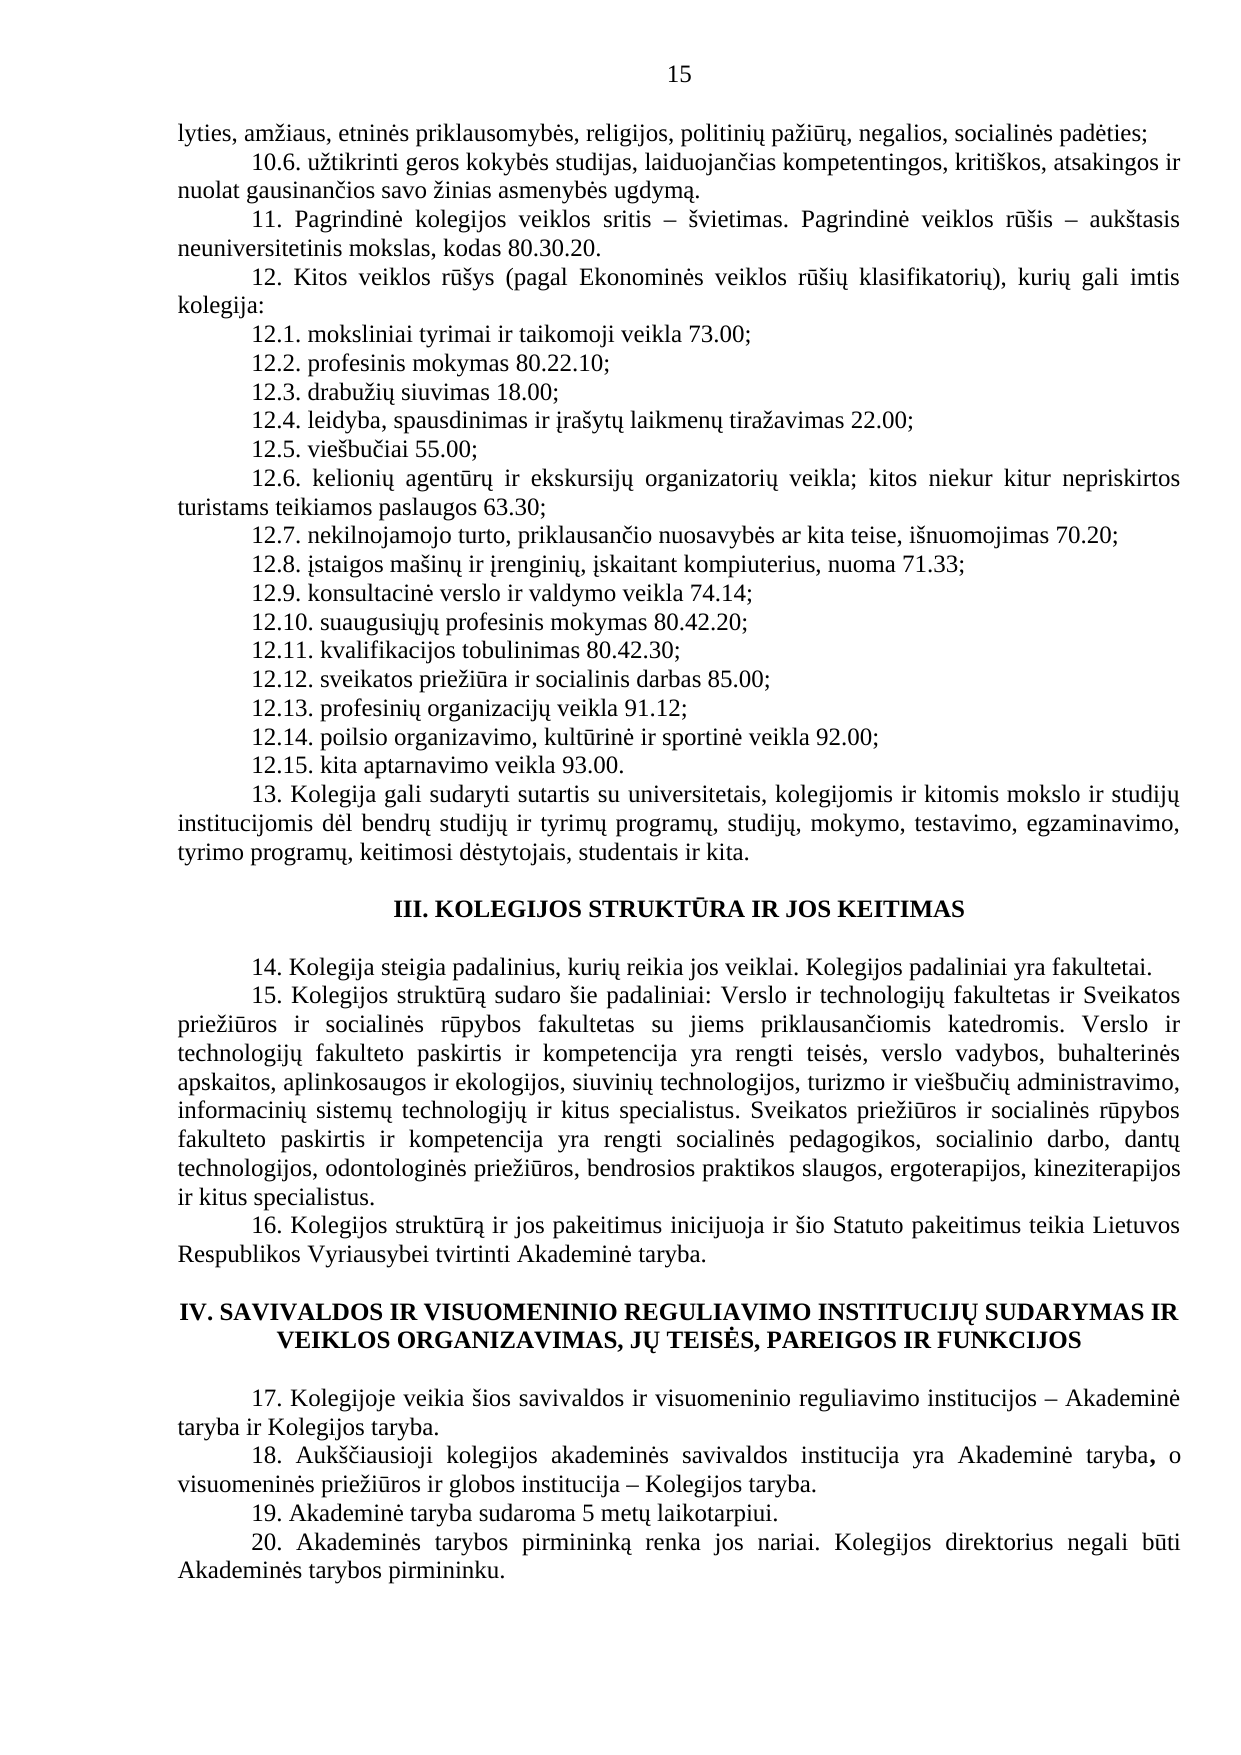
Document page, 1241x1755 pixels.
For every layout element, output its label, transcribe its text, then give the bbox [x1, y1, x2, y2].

text 10.6. užtikrinti geros kokybės studijas, laiduojančias kompetentingos, kritiškos, atsakingos ir nuolat gausinančios savo žinias asmenybės ugdymą. [177, 147, 1181, 204]
text 14. Kolegija steigia padalinius, kurių reikia jos veiklai. Kolegijos padaliniai yra fakultetai. [177, 952, 1181, 981]
text 12.8. įstaigos mašinų ir įrenginių, įskaitant kompiuterius, nuoma 71.33; [177, 549, 1181, 578]
text lyties, amžiaus, etninės priklausomybės, religijos, politinių pažiūrų, negalios, socialinės padėties; [177, 118, 1181, 147]
text 12.13. profesinių organizacijų veikla 91.12; [177, 693, 1181, 722]
text 18. Aukščiausioji kolegijos akademinės savivaldos institucija yra Akademinė taryba, o visuomeninės priežiūros ir globos institucija – Kolegijos taryba. [177, 1441, 1181, 1498]
text IV. SAVIVALDOS IR VISUOMENINIO REGULIAVIMO INSTITUCIJŲ SUDARYMAS IR VEIKLOS ORGANIZAVIMAS, JŲ TEISĖS, PAREIGOS IR FUNKCIJOS [177, 1297, 1181, 1354]
text 16. Kolegijos struktūrą ir jos pakeitimus inicijuoja ir šio Statuto pakeitimus teikia Lietuvos Respublikos Vyriausybei tvirtinti Akademinė taryba. [177, 1211, 1181, 1268]
text 19. Akademinė taryba sudaroma 5 metų laikotarpiui. [177, 1498, 1181, 1527]
text 17. Kolegijoje veikia šios savivaldos ir visuomeninio reguliavimo institucijos – Akademinė taryba ir Kolegijos taryba. [177, 1383, 1181, 1441]
text 13. Kolegija gali sudaryti sutartis su universitetais, kolegijomis ir kitomis mokslo ir studijų institucijomis dėl bendrų studijų ir tyrimų programų, studijų, mokymo, testavimo, egzaminavimo, tyrimo programų, keitimosi dėstytojais, studentais ir kita. [177, 779, 1181, 866]
text 12.2. profesinis mokymas 80.22.10; [177, 348, 1181, 377]
text 12.6. kelionių agentūrų ir ekskursijų organizatorių veikla; kitos niekur kitur nepriskirtos turistams teikiamos paslaugos 63.30; [177, 463, 1181, 521]
text 11. Pagrindinė kolegijos veiklos sritis – švietimas. Pagrindinė veiklos rūšis – aukštasis neuniversitetinis mokslas, kodas 80.30.20. [177, 204, 1181, 262]
text 12.5. viešbučiai 55.00; [177, 434, 1181, 463]
text 12.15. kita aptarnavimo veikla 93.00. [177, 751, 1181, 779]
text III. KOLEGIJOS STRUKTŪRA IR JOS KEITIMAS [177, 894, 1181, 923]
text 12.11. kvalifikacijos tobulinimas 80.42.30; [177, 636, 1181, 664]
text 20. Akademinės tarybos pirmininką renka jos nariai. Kolegijos direktorius negali būti Akademinės tarybos pirmininku. [177, 1527, 1181, 1584]
text 15. Kolegijos struktūrą sudaro šie padaliniai: Verslo ir technologijų fakultetas ir Sveikatos priežiūros ir socialinės rūpybos fakultetas su jiems priklausančiomis katedromis. Verslo ir technologijų fakulteto paskirtis ir kompetencija yra rengti teisės, verslo vadybos, buhalterinės apskaitos, aplinkosaugos ir ekologijos, siuvinių technologijos, turizmo ir viešbučių administravimo, informacinių sistemų technologijų ir kitus specialistus. Sveikatos priežiūros ir socialinės rūpybos fakulteto paskirtis ir kompetencija yra rengti socialinės pedagogikos, socialinio darbo, dantų technologijos, odontologinės priežiūros, bendrosios praktikos slaugos, ergoterapijos, kineziterapijos ir kitus specialistus. [177, 981, 1181, 1211]
text 12.9. konsultacinė verslo ir valdymo veikla 74.14; [177, 578, 1181, 607]
text 12.10. suaugusiųjų profesinis mokymas 80.42.20; [177, 607, 1181, 636]
text 12.7. nekilnojamojo turto, priklausančio nuosavybės ar kita teise, išnuomojimas 70.20; [177, 521, 1181, 549]
text 12.14. poilsio organizavimo, kultūrinė ir sportinė veikla 92.00; [177, 722, 1181, 751]
text 12. Kitos veiklos rūšys (pagal Ekonominės veiklos rūšių klasifikatorių), kurių gali imtis kolegija: [177, 262, 1181, 319]
text 12.3. drabužių siuvimas 18.00; [177, 377, 1181, 406]
text 12.1. moksliniai tyrimai ir taikomoji veikla 73.00; [177, 319, 1181, 348]
text 12.12. sveikatos priežiūra ir socialinis darbas 85.00; [177, 664, 1181, 693]
text 12.4. leidyba, spausdinimas ir įrašytų laikmenų tiražavimas 22.00; [177, 406, 1181, 434]
